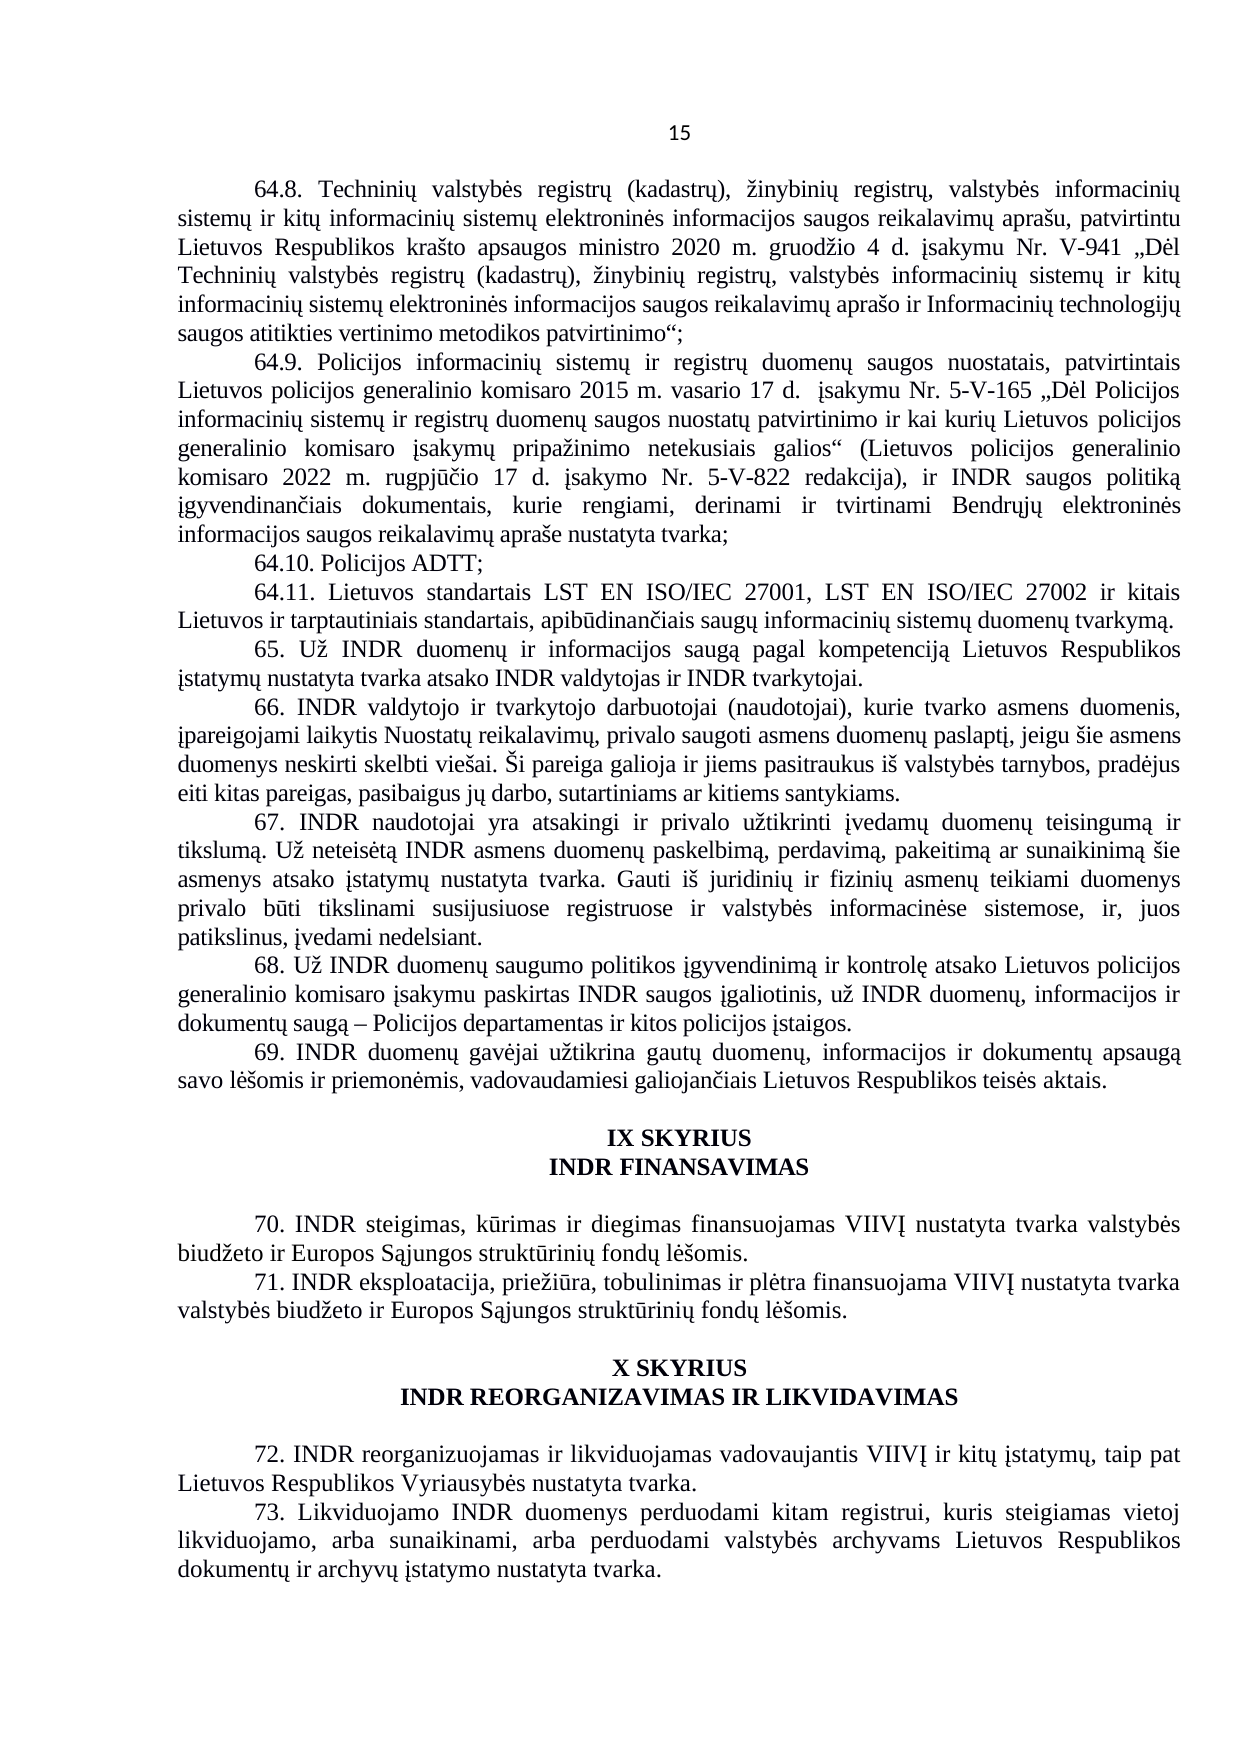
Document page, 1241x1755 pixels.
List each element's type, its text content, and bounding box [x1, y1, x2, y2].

text 70. INDR steigimas, kūrimas ir diegimas finansuojamas VIIVĮ nustatyta tvarka valstybės biudžeto ir Europos Sąjungos struktūrinių fondų lėšomis. [177, 1209, 1181, 1267]
text 64.9. Policijos informacinių sistemų ir registrų duomenų saugos nuostatais, patvirtintais Lietuvos policijos generalinio komisaro 2015 m. vasario 17 d. įsakymu Nr. 5-V-165 „Dėl Policijos informacinių sistemų ir registrų duomenų saugos nuostatų patvirtinimo ir kai kurių Lietuvos policijos generalinio komisaro įsakymų pripažinimo netekusiais galios“ (Lietuvos policijos generalinio komisaro 2022 m. rugpjūčio 17 d. įsakymo Nr. 5-V-822 redakcija), ir INDR saugos politiką įgyvendinančiais dokumentais, kurie rengiami, derinami ir tvirtinami Bendrųjų elektroninės informacijos saugos reikalavimų apraše nustatyta tvarka; [177, 347, 1181, 548]
text 72. INDR reorganizuojamas ir likviduojamas vadovaujantis VIIVĮ ir kitų įstatymų, taip pat Lietuvos Respublikos Vyriausybės nustatyta tvarka. [177, 1439, 1181, 1497]
text 73. Likviduojamo INDR duomenys perduodami kitam registrui, kuris steigiamas vietoj likviduojamo, arba sunaikinami, arba perduodami valstybės archyvams Lietuvos Respublikos dokumentų ir archyvų įstatymo nustatyta tvarka. [177, 1497, 1181, 1583]
text INDR FINANSAVIMAS [177, 1152, 1181, 1180]
text 68. Už INDR duomenų saugumo politikos įgyvendinimą ir kontrolę atsako Lietuvos policijos generalinio komisaro įsakymu paskirtas INDR saugos įgaliotinis, už INDR duomenų, informacijos ir dokumentų saugą – Policijos departamentas ir kitos policijos įstaigos. [177, 950, 1181, 1037]
text 69. INDR duomenų gavėjai užtikrina gautų duomenų, informacijos ir dokumentų apsaugą savo lėšomis ir priemonėmis, vadovaudamiesi galiojančiais Lietuvos Respublikos teisės aktais. [177, 1037, 1181, 1094]
text X SKYRIUS [177, 1353, 1181, 1382]
text 64.8. Techninių valstybės registrų (kadastrų), žinybinių registrų, valstybės informacinių sistemų ir kitų informacinių sistemų elektroninės informacijos saugos reikalavimų aprašu, patvirtintu Lietuvos Respublikos krašto apsaugos ministro 2020 m. gruodžio 4 d. įsakymu Nr. V-941 „Dėl Techninių valstybės registrų (kadastrų), žinybinių registrų, valstybės informacinių sistemų ir kitų informacinių sistemų elektroninės informacijos saugos reikalavimų aprašo ir Informacinių technologijų saugos atitikties vertinimo metodikos patvirtinimo“; [177, 174, 1181, 347]
text 64.11. Lietuvos standartais LST EN ISO/IEC 27001, LST EN ISO/IEC 27002 ir kitais Lietuvos ir tarptautiniais standartais, apibūdinančiais saugų informacinių sistemų duomenų tvarkymą. [177, 577, 1181, 634]
text 65. Už INDR duomenų ir informacijos saugą pagal kompetenciją Lietuvos Respublikos įstatymų nustatyta tvarka atsako INDR valdytojas ir INDR tvarkytojai. [177, 634, 1181, 692]
text 64.10. Policijos ADTT; [177, 548, 1181, 577]
text 71. INDR eksploatacija, priežiūra, tobulinimas ir plėtra finansuojama VIIVĮ nustatyta tvarka valstybės biudžeto ir Europos Sąjungos struktūrinių fondų lėšomis. [177, 1267, 1181, 1324]
text IX SKYRIUS [177, 1123, 1181, 1152]
text INDR REORGANIZAVIMAS IR LIKVIDAVIMAS [177, 1382, 1181, 1410]
text 67. INDR naudotojai yra atsakingi ir privalo užtikrinti įvedamų duomenų teisingumą ir tikslumą. Už neteisėtą INDR asmens duomenų paskelbimą, perdavimą, pakeitimą ar sunaikinimą šie asmenys atsako įstatymų nustatyta tvarka. Gauti iš juridinių ir fizinių asmenų teikiami duomenys privalo būti tikslinami susijusiuose registruose ir valstybės informacinėse sistemose, ir, juos patikslinus, įvedami nedelsiant. [177, 807, 1181, 950]
text 66. INDR valdytojo ir tvarkytojo darbuotojai (naudotojai), kurie tvarko asmens duomenis, įpareigojami laikytis Nuostatų reikalavimų, privalo saugoti asmens duomenų paslaptį, jeigu šie asmens duomenys neskirti skelbti viešai. Ši pareiga galioja ir jiems pasitraukus iš valstybės tarnybos, pradėjus eiti kitas pareigas, pasibaigus jų darbo, sutartiniams ar kitiems santykiams. [177, 692, 1181, 807]
